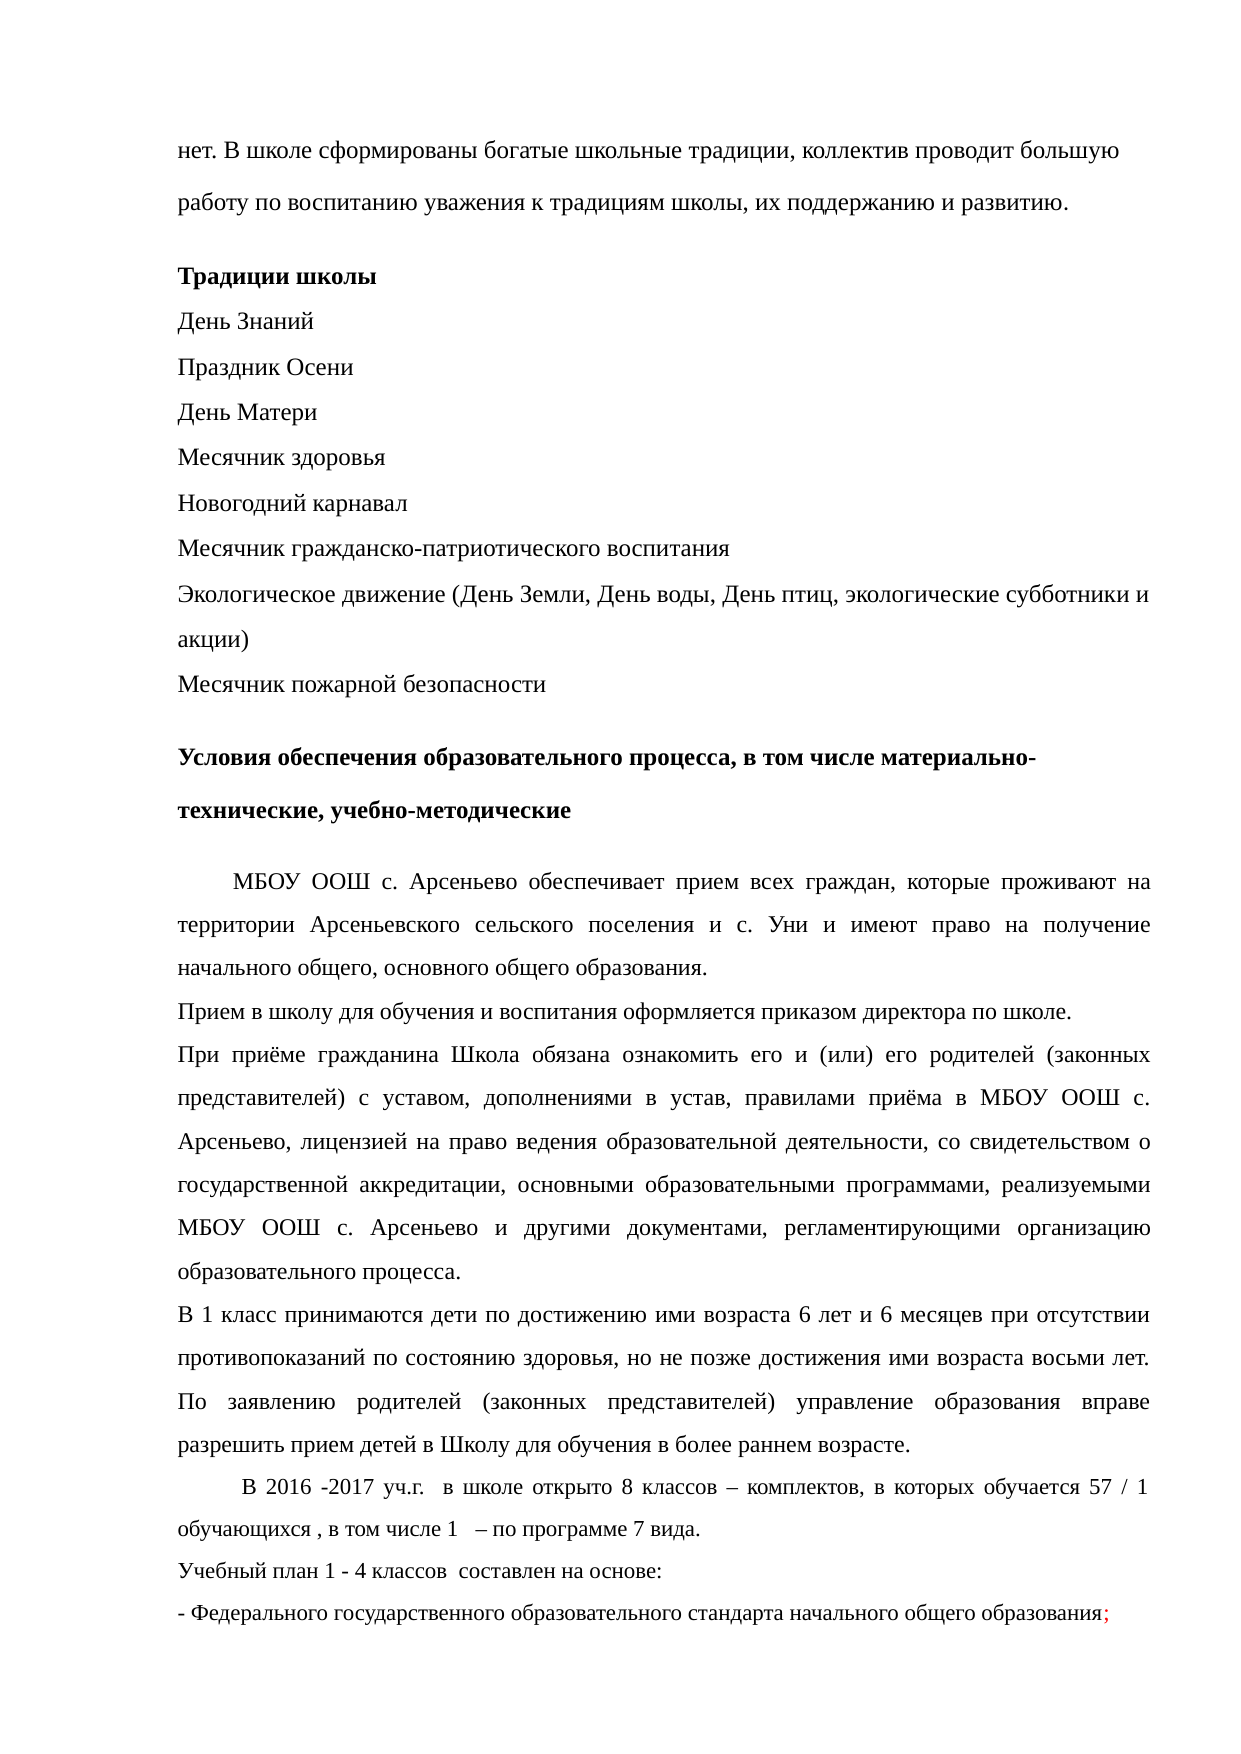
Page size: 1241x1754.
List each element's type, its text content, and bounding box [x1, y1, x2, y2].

text День Знаний [177, 289, 1152, 335]
text Праздник Осени [177, 335, 1152, 380]
text Учебный план 1 - 4 классов составлен на основе: [177, 1541, 1152, 1583]
text Месячник пожарной безопасности [177, 653, 1152, 698]
text Новогодний карнавал [177, 471, 1152, 517]
text В 2016 -2017 уч.г. в школе открыто 8 классов – комплектов, в которых обучается 57 / 1 обучающихся , в том числе 1 – по программе 7 вида. [177, 1458, 1152, 1541]
text Экологическое движение (День Земли, День воды, День птиц, экологические субботники и акции) [177, 562, 1152, 653]
text МБОУ ООШ с. Арсеньево обеспечивает прием всех граждан, которые проживают на территории Арсеньевского сельского поселения и с. Уни и имеют право на получение начального общего, основного общего образования. [177, 851, 1152, 981]
text Месячник гражданско-патриотического воспитания [177, 517, 1152, 562]
text Условия обеспечения образовательного процесса, в том числе материально-технические, учебно-методические [177, 726, 1152, 823]
text Традиции школы [177, 244, 1152, 289]
text нет. В школе сформированы богатые школьные традиции, коллектив проводит большую работу по воспитанию уважения к традициям школы, их поддержанию и развитию. [177, 118, 1152, 216]
text - Федерального государственного образовательного стандарта начального общего образования; [177, 1583, 1133, 1625]
text Месячник здоровья [177, 426, 1152, 471]
text При приёме гражданина Школа обязана ознакомить его и (или) его родителей (законных представителей) с уставом, дополнениями в устав, правилами приёма в МБОУ ООШ с. Арсеньево, лицензией на право ведения образовательной деятельности, со свидетельством о государственной аккредитации, основными образовательными программами, реализуемыми МБОУ ООШ с. Арсеньево и другими документами, регламентирующими организацию образовательного процесса. [177, 1024, 1152, 1284]
text В 1 класс принимаются дети по достижению ими возраста 6 лет и 6 месяцев при отсутствии противопоказаний по состоянию здоровья, но не позже достижения ими возраста восьми лет. По заявлению родителей (законных представителей) управление образования вправе разрешить прием детей в Школу для обучения в более раннем возрасте. [177, 1284, 1152, 1458]
text День Матери [177, 380, 1152, 426]
text Прием в школу для обучения и воспитания оформляется приказом директора по школе. [177, 981, 1152, 1024]
